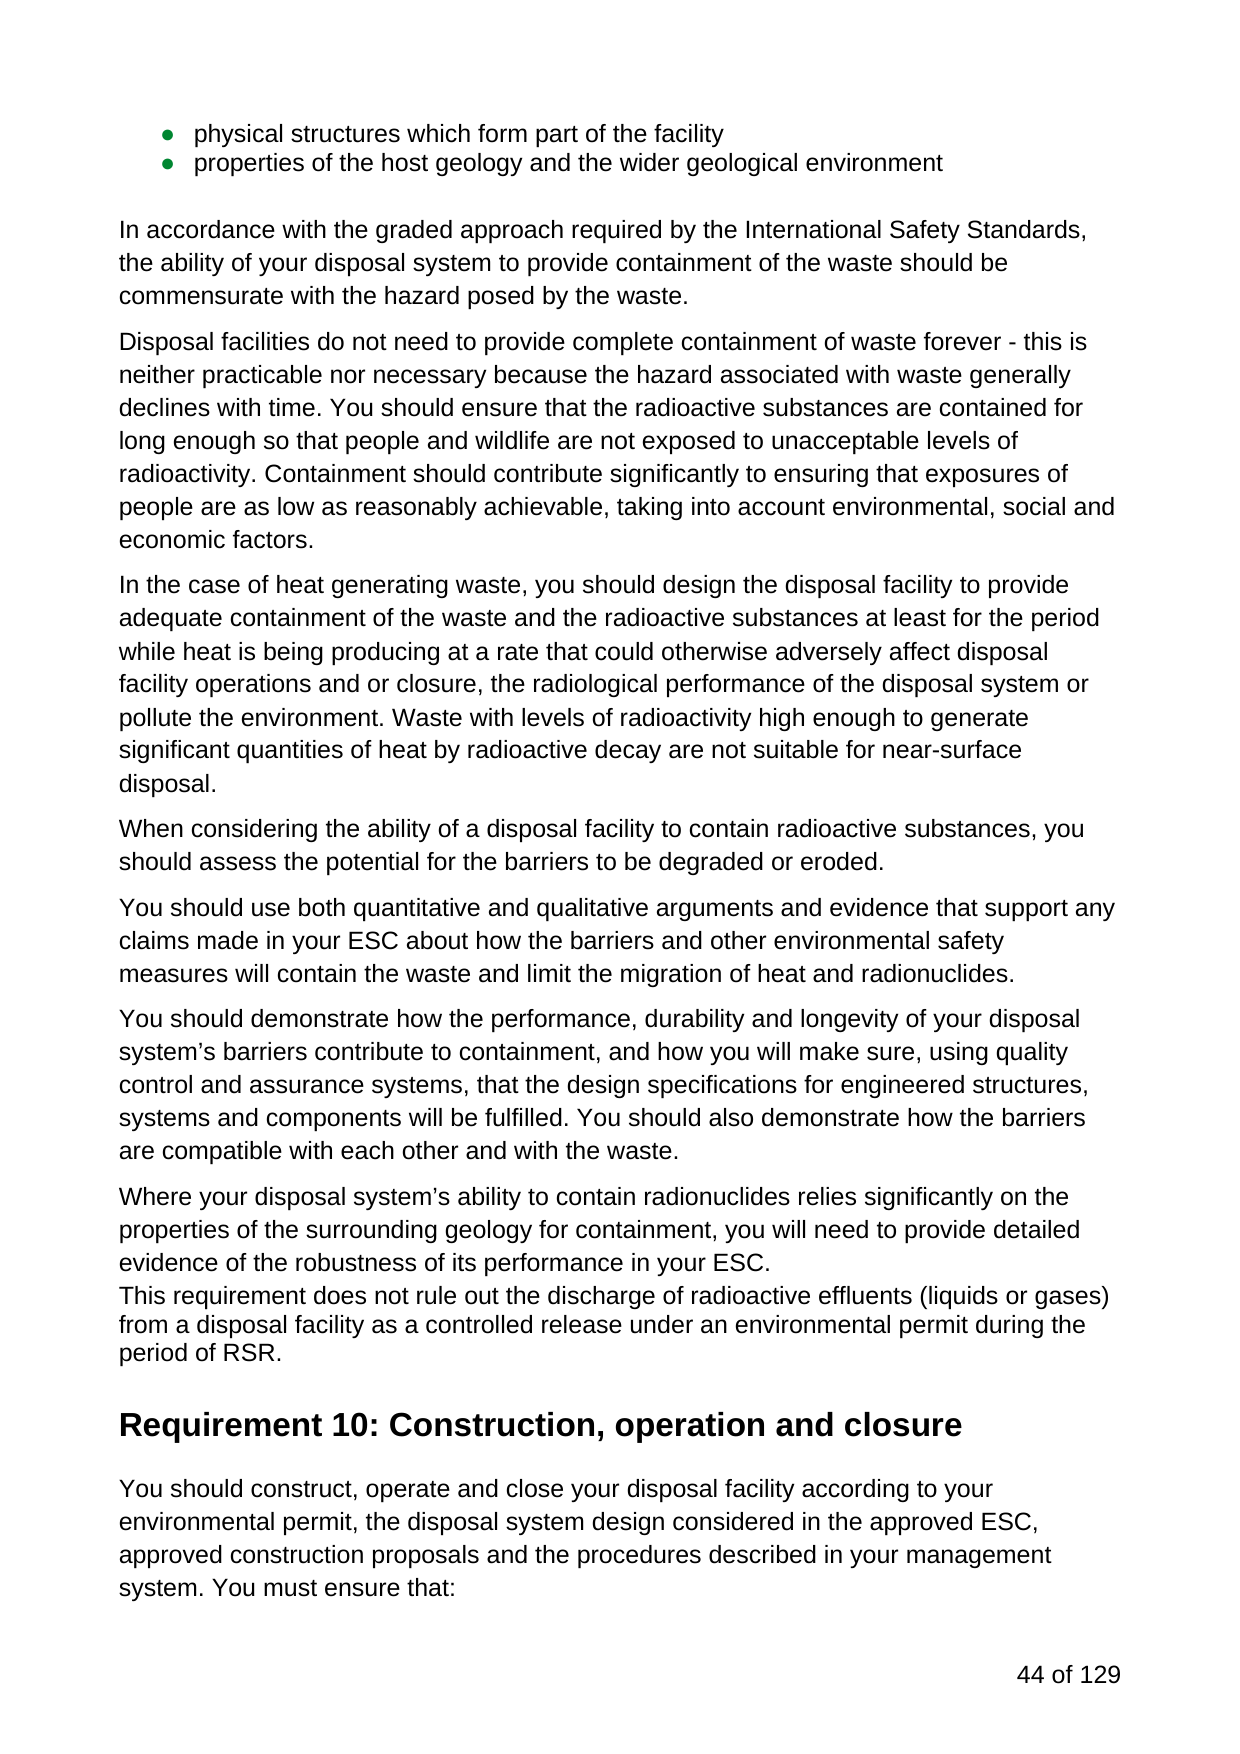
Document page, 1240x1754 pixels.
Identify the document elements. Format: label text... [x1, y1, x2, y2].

list properties of the host geology and the wider geological environment [160, 148, 1121, 177]
list physical structures which form part of the facility [160, 118, 1121, 147]
text You should demonstrate how the performance, durability and longevity of your disposal system’s barriers contribute to containment, and how you will make sure, using quality control and assurance systems, that the design specifications for engineered structures, systems and components will be fulfilled. You should also demonstrate how the barriers are compatible with each other and with the waste. [118, 1004, 1121, 1165]
text When considering the ability of a disposal facility to contain radioactive substances, you should assess the potential for the barriers to be degraded or eroded. [118, 814, 1121, 876]
text In the case of heat generating waste, you should design the disposal facility to provide adequate containment of the waste and the radioactive substances at least for the period while heat is being producing at a rate that could otherwise adversely affect disposal facility operations and or closure, the radiological performance of the disposal system or pollute the environment. Waste with levels of radioactivity high enough to generate significant quantities of heat by radioactive decay are not suitable for near-surface disposal. [118, 570, 1121, 797]
text This requirement does not rule out the discharge of radioactive effluents (liquids or gases) from a disposal facility as a controlled release under an environmental permit during the period of RSR. [118, 1281, 1121, 1367]
text Disposal facilities do not need to provide complete containment of waste forever - this is neither practicable nor necessary because the hazard associated with waste generally declines with time. You should ensure that the radioactive substances are contained for long enough so that people and wildlife are not exposed to unacceptable levels of radioactivity. Containment should contribute significantly to ensuring that exposures of people are as low as reasonably achievable, taking into account environmental, social and economic factors. [118, 327, 1121, 554]
text You should use both quantitative and qualitative arguments and evidence that support any claims made in your ESC about how the barriers and other environmental safety measures will contain the waste and limit the migration of heat and radionuclides. [118, 893, 1121, 987]
text In accordance with the graded approach required by the International Safety Standards, the ability of your disposal system to provide containment of the waste should be commensurate with the hazard posed by the waste. [118, 215, 1121, 310]
text You should construct, operate and close your disposal facility according to your environmental permit, the disposal system design considered in the approved ESC, approved construction proposals and the procedures described in your management system. You must ensure that: [118, 1474, 1121, 1602]
subtitle Requirement 10: Construction, operation and closure [118, 1404, 1121, 1443]
text Where your disposal system’s ability to contain radionuclides relies significantly on the properties of the surrounding geology for containment, you will need to provide detailed evidence of the robustness of its performance in your ESC. [118, 1182, 1121, 1277]
